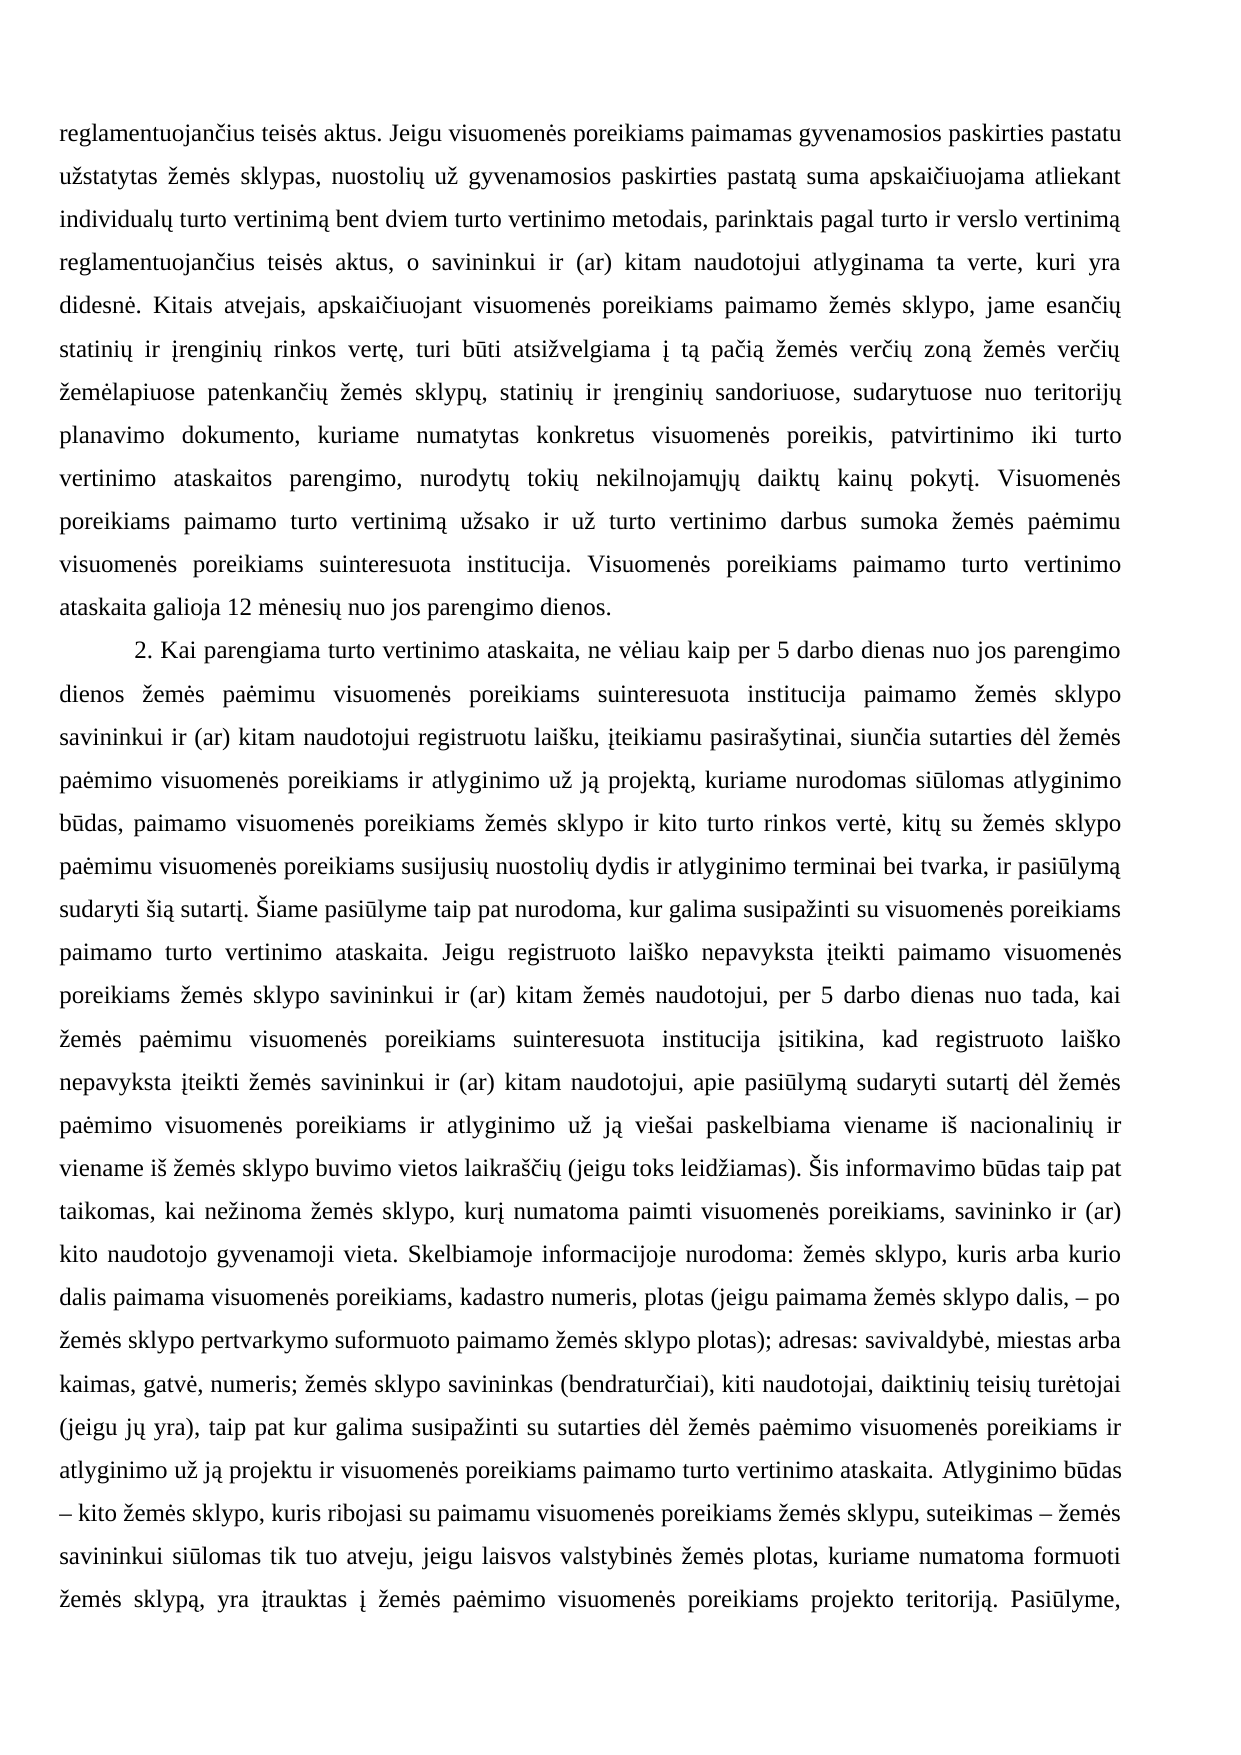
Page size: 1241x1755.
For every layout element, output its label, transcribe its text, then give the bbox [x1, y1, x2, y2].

text 2. Kai parengiama turto vertinimo ataskaita, ne vėliau kaip per 5 darbo dienas nuo jos parengimo dienos žemės paėmimu visuomenės poreikiams suinteresuota institucija paimamo žemės sklypo savininkui ir (ar) kitam naudotojui registruotu laišku, įteikiamu pasirašytinai, siunčia sutarties dėl žemės paėmimo visuomenės poreikiams ir atlyginimo už ją projektą, kuriame nurodomas siūlomas atlyginimo būdas, paimamo visuomenės poreikiams žemės sklypo ir kito turto rinkos vertė, kitų su žemės sklypo paėmimu visuomenės poreikiams susijusių nuostolių dydis ir atlyginimo terminai bei tvarka, ir pasiūlymą sudaryti šią sutartį. Šiame pasiūlyme taip pat nurodoma, kur galima susipažinti su visuomenės poreikiams paimamo turto vertinimo ataskaita. Jeigu registruoto laiško nepavyksta įteikti paimamo visuomenės poreikiams žemės sklypo savininkui ir (ar) kitam žemės naudotojui, per 5 darbo dienas nuo tada, kai žemės paėmimu visuomenės poreikiams suinteresuota institucija įsitikina, kad registruoto laiško nepavyksta įteikti žemės savininkui ir (ar) kitam naudotojui, apie pasiūlymą sudaryti sutartį dėl žemės paėmimo visuomenės poreikiams ir atlyginimo už ją viešai paskelbiama viename iš nacionalinių ir viename iš žemės sklypo buvimo vietos laikraščių (jeigu toks leidžiamas). Šis informavimo būdas taip pat taikomas, kai nežinoma žemės sklypo, kurį numatoma paimti visuomenės poreikiams, savininko ir (ar) kito naudotojo gyvenamoji vieta. Skelbiamoje informacijoje nurodoma: žemės sklypo, kuris arba kurio dalis paimama visuomenės poreikiams, kadastro numeris, plotas (jeigu paimama žemės sklypo dalis, – po žemės sklypo pertvarkymo suformuoto paimamo žemės sklypo plotas); adresas: savivaldybė, miestas arba kaimas, gatvė, numeris; žemės sklypo savininkas (bendraturčiai), kiti naudotojai, daiktinių teisių turėtojai (jeigu jų yra), taip pat kur galima susipažinti su sutarties dėl žemės paėmimo visuomenės poreikiams ir atlyginimo už ją projektu ir visuomenės poreikiams paimamo turto vertinimo ataskaita. Atlyginimo būdas – kito žemės sklypo, kuris ribojasi su paimamu visuomenės poreikiams žemės sklypu, suteikimas – žemės savininkui siūlomas tik tuo atveju, jeigu laisvos valstybinės žemės plotas, kuriame numatoma formuoti žemės sklypą, yra įtrauktas į žemės paėmimo visuomenės poreikiams projekto teritoriją. Pasiūlyme, [59, 636, 1122, 1613]
text reglamentuojančius teisės aktus. Jeigu visuomenės poreikiams paimamas gyvenamosios paskirties pastatu užstatytas žemės sklypas, nuostolių už gyvenamosios paskirties pastatą suma apskaičiuojama atliekant individualų turto vertinimą bent dviem turto vertinimo metodais, parinktais pagal turto ir verslo vertinimą reglamentuojančius teisės aktus, o savininkui ir (ar) kitam naudotojui atlyginama ta verte, kuri yra didesnė. Kitais atvejais, apskaičiuojant visuomenės poreikiams paimamo žemės sklypo, jame esančių statinių ir įrenginių rinkos vertę, turi būti atsižvelgiama į tą pačią žemės verčių zoną žemės verčių žemėlapiuose patenkančių žemės sklypų, statinių ir įrenginių sandoriuose, sudarytuose nuo teritorijų planavimo dokumento, kuriame numatytas konkretus visuomenės poreikis, patvirtinimo iki turto vertinimo ataskaitos parengimo, nurodytų tokių nekilnojamųjų daiktų kainų pokytį. Visuomenės poreikiams paimamo turto vertinimą užsako ir už turto vertinimo darbus sumoka žemės paėmimu visuomenės poreikiams suinteresuota institucija. Visuomenės poreikiams paimamo turto vertinimo ataskaita galioja 12 mėnesių nuo jos parengimo dienos. [59, 118, 1122, 621]
